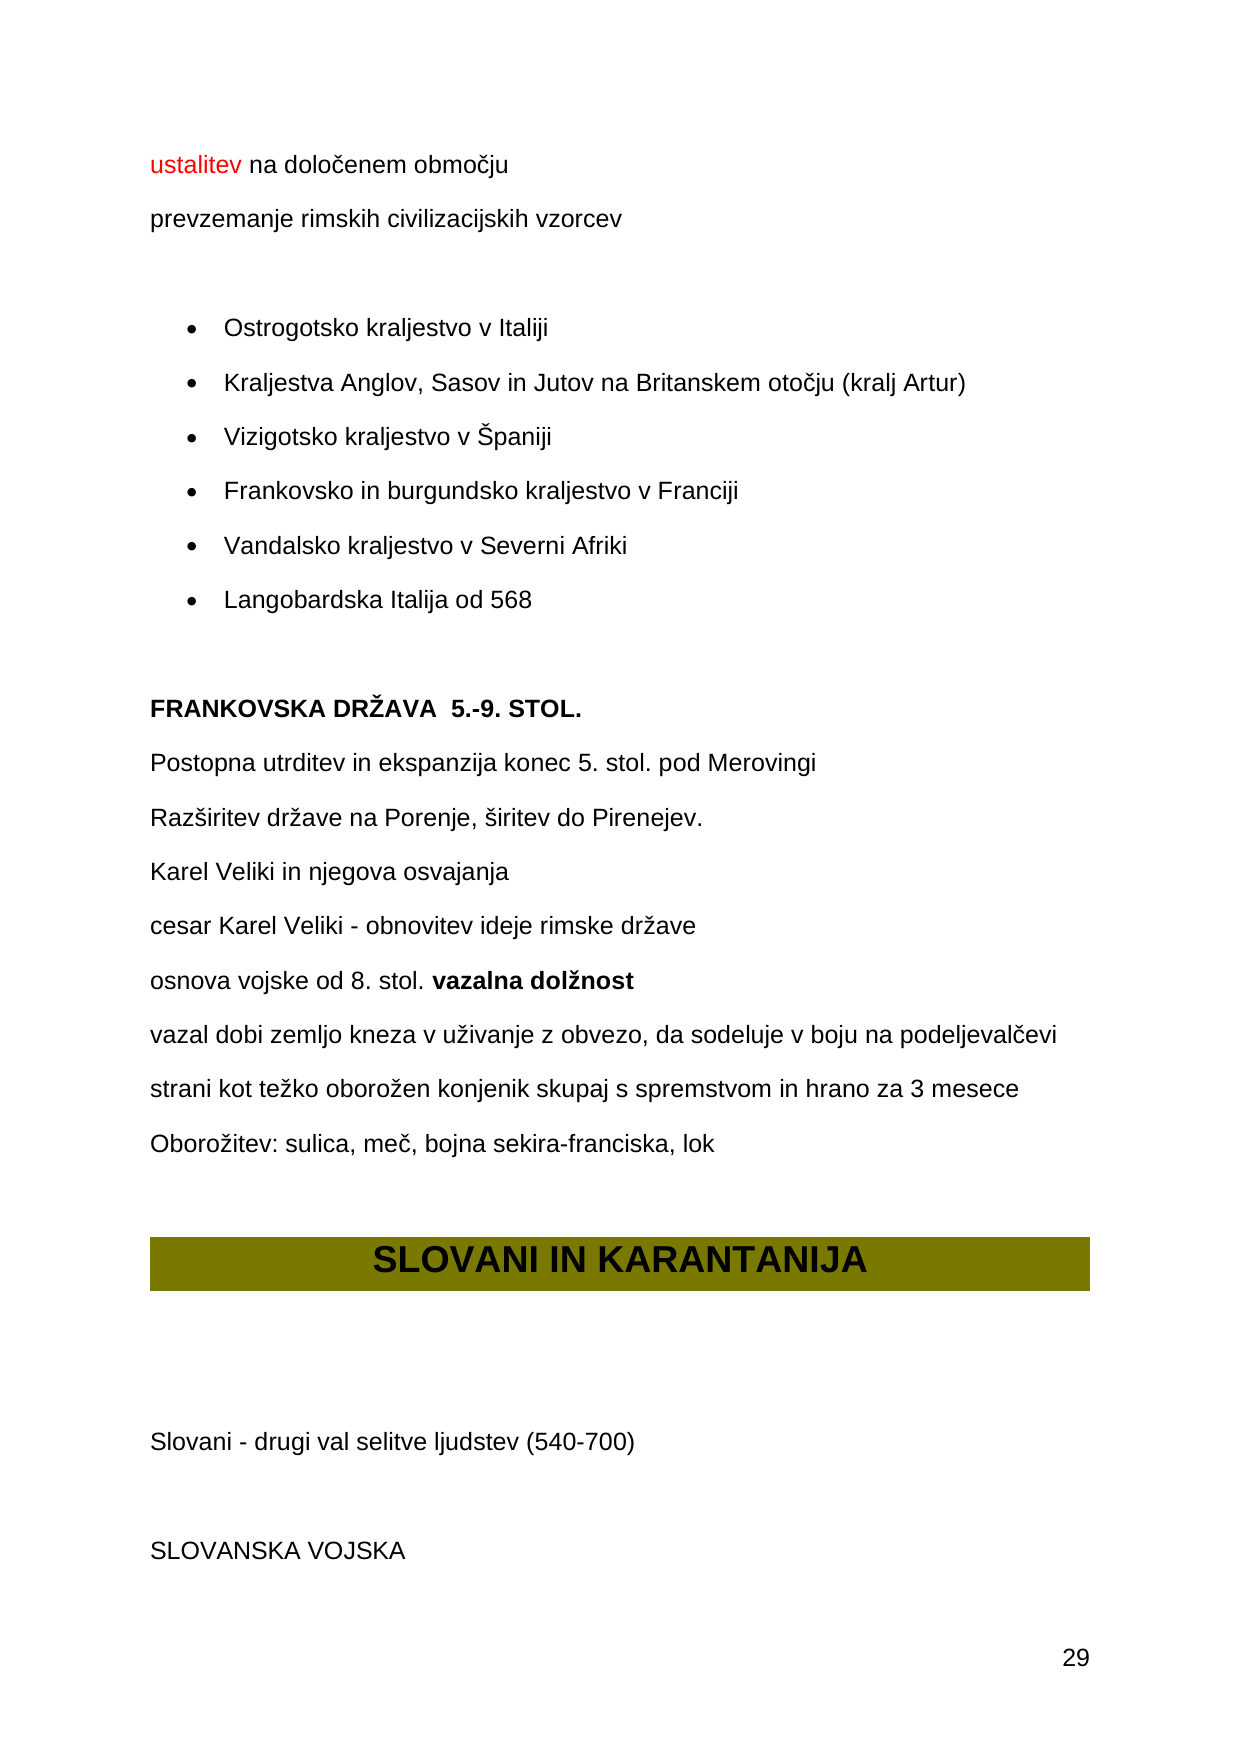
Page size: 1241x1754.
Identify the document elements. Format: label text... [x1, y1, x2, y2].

list Vizigotsko kraljestvo v Španiji [187, 422, 1090, 458]
subtitle SLOVANI IN KARANTANIJA [150, 1237, 1090, 1291]
text Oborožitev: sulica, meč, bojna sekira-franciska, lok [150, 1129, 1090, 1165]
list Vandalsko kraljestvo v Severni Afriki [187, 531, 1090, 567]
text osnova vojske od 8. stol. vazalna dolžnost [150, 966, 1090, 1002]
text Frankovska država 5.-9. stol. [150, 694, 1090, 730]
text cesar Karel Veliki - obnovitev ideje rimske države [150, 911, 1090, 947]
text SLOVANSKA VOJSKA [150, 1536, 1090, 1572]
text Slovani - drugi val selitve ljudstev (540-700) [150, 1427, 1090, 1463]
text Karel Veliki in njegova osvajanja [150, 857, 1090, 893]
text vazal dobi zemljo kneza v uživanje z obvezo, da sodeluje v boju na podeljevalčevi strani kot težko oborožen konjenik skupaj s spremstvom in hrano za 3 mesece [150, 1020, 1090, 1111]
text ustalitev na določenem območju [150, 150, 1090, 186]
text prevzemanje rimskih civilizacijskih vzorcev [150, 204, 1090, 241]
list Ostrogotsko kraljestvo v Italiji [187, 313, 1090, 349]
list Frankovsko in burgundsko kraljestvo v Franciji [187, 476, 1090, 512]
list Kraljestva Anglov, Sasov in Jutov na Britanskem otočju (kralj Artur) [187, 367, 1090, 404]
text Razširitev države na Porenje, širitev do Pirenejev. [150, 802, 1090, 839]
text Postopna utrditev in ekspanzija konec 5. stol. pod Merovingi [150, 748, 1090, 784]
list Langobardska Italija od 568 [187, 585, 1090, 621]
